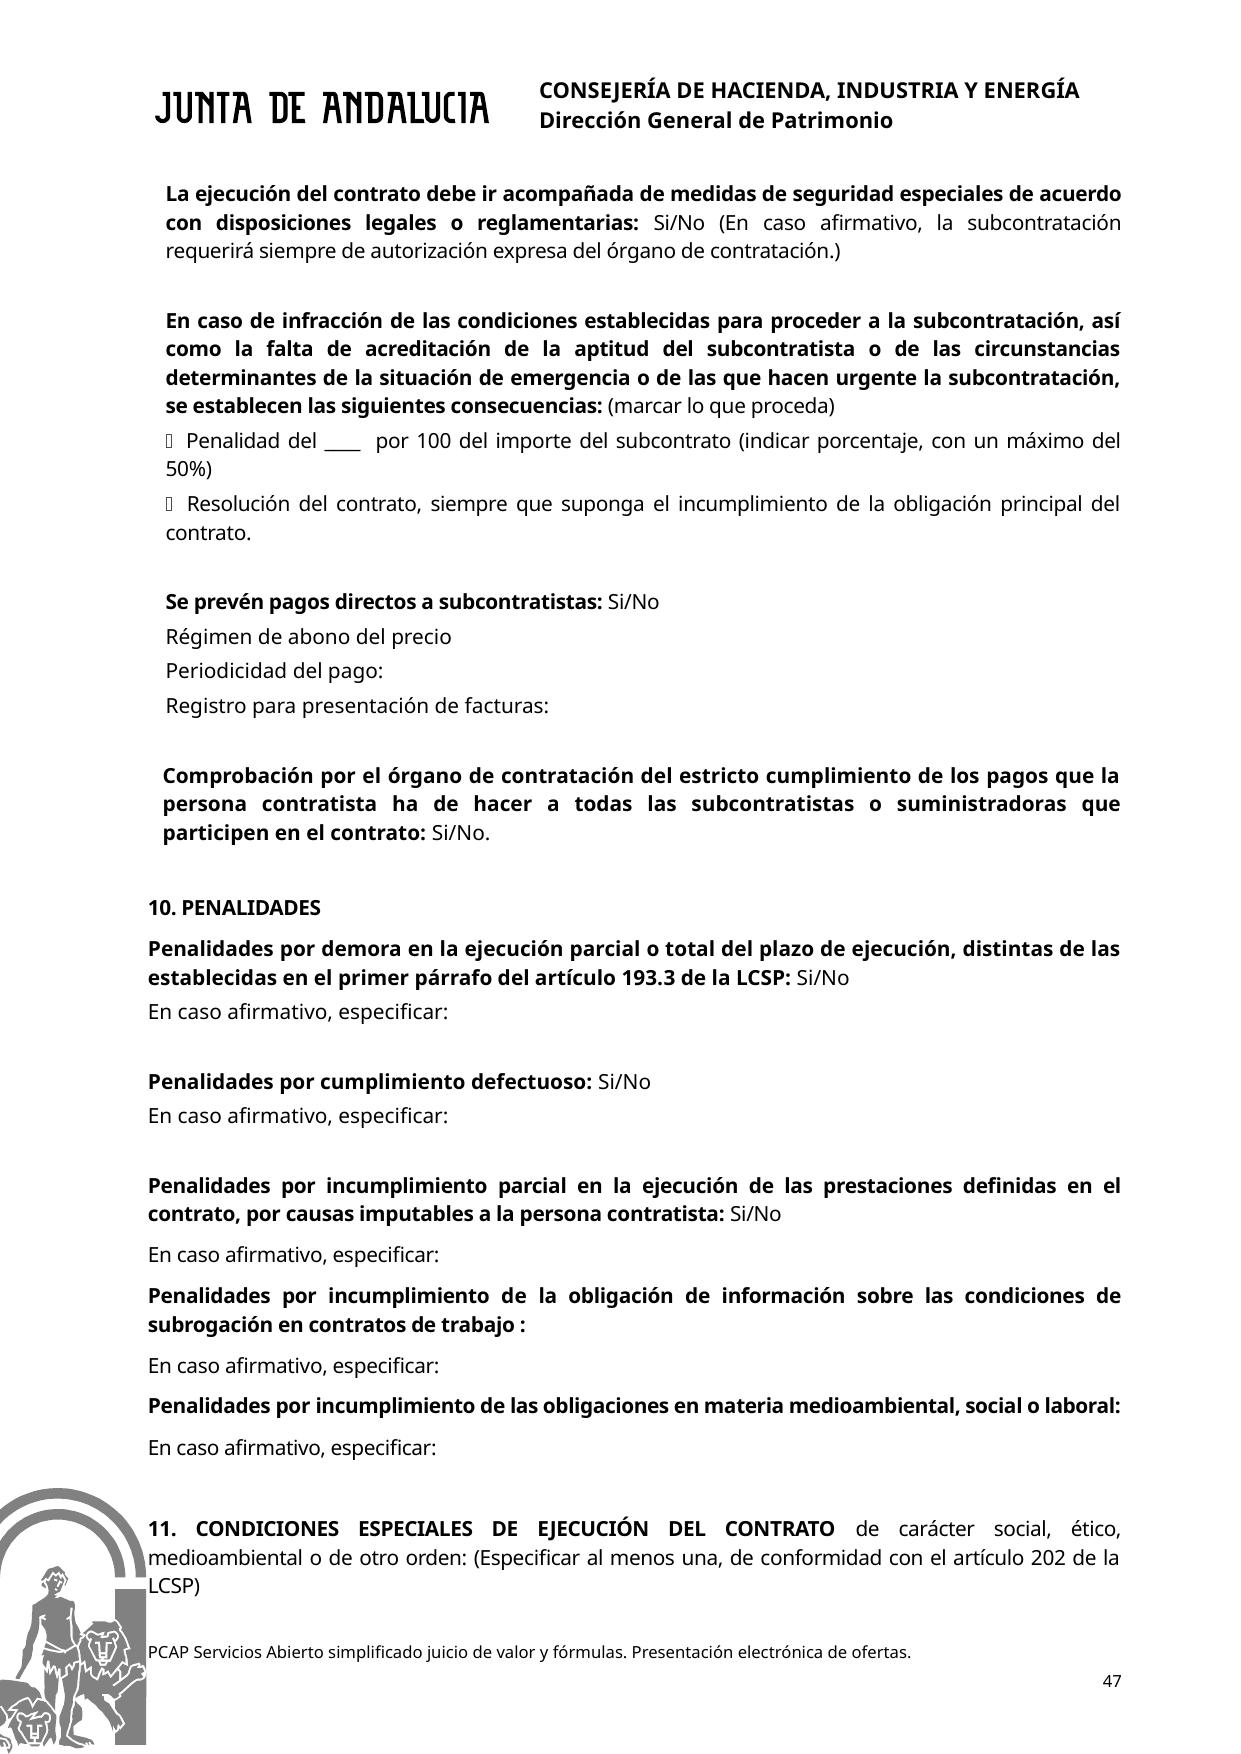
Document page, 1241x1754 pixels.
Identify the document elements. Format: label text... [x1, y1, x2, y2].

text En caso afirmativo, especificar: [148, 1351, 1122, 1379]
text Penalidades por incumplimiento de las obligaciones en materia medioambiental, social o laboral: [148, 1392, 1122, 1420]
text Régimen de abono del precio [165, 622, 1122, 650]
text Penalidades por incumplimiento de la obligación de información sobre las condiciones de subrogación en contratos de trabajo : [148, 1281, 1122, 1338]
text 11. CONDICIONES ESPECIALES DE EJECUCIÓN DEL CONTRATO de carácter social, ético, medioambiental o de otro orden: (Especificar al menos una, de conformidad con el artículo 202 de la LCSP) [151, 1514, 1122, 1600]
text Periodicidad del pago: [165, 657, 1122, 685]
text Registro para presentación de facturas: [165, 691, 1122, 720]
text En caso afirmativo, especificar: [148, 997, 1122, 1026]
text En caso afirmativo, especificar: [148, 1240, 1122, 1269]
text  Resolución del contrato, siempre que suponga el incumplimiento de la obligación principal del contrato. [165, 489, 1122, 546]
text En caso de infracción de las condiciones establecidas para proceder a la subcontratación, así como la falta de acreditación de la aptitud del subcontratista o de las circunstancias determinantes de la situación de emergencia o de las que hacen urgente la subcontratación, se establecen las siguientes consecuencias: (marcar lo que proceda) [165, 306, 1122, 420]
text La ejecución del contrato debe ir acompañada de medidas de seguridad especiales de acuerdo con disposiciones legales o reglamentarias: Si/No (En caso afirmativo, la subcontratación requerirá siempre de autorización expresa del órgano de contratación.) [165, 179, 1122, 265]
text Se prevén pagos directos a subcontratistas: Si/No [165, 587, 1122, 616]
text Penalidades por demora en la ejecución parcial o total del plazo de ejecución, distintas de las establecidas en el primer párrafo del artículo 193.3 de la LCSP: Si/No [148, 934, 1122, 991]
text 10. PENALIDADES [148, 893, 1122, 922]
text En caso afirmativo, especificar: [148, 1102, 1122, 1130]
text Penalidades por incumplimiento parcial en la ejecución de las prestaciones definidas en el contrato, por causas imputables a la persona contratista: Si/No [148, 1171, 1122, 1228]
text Penalidades por cumplimiento defectuoso: Si/No [148, 1067, 1122, 1095]
text Comprobación por el órgano de contratación del estricto cumplimiento de los pagos que la persona contratista ha de hacer a todas las subcontratistas o suministradoras que participen en el contrato: Si/No. [162, 761, 1122, 846]
text  Penalidad del ____ por 100 del importe del subcontrato (indicar porcentaje, con un máximo del 50%) [165, 426, 1122, 483]
text En caso afirmativo, especificar: [148, 1433, 1122, 1461]
